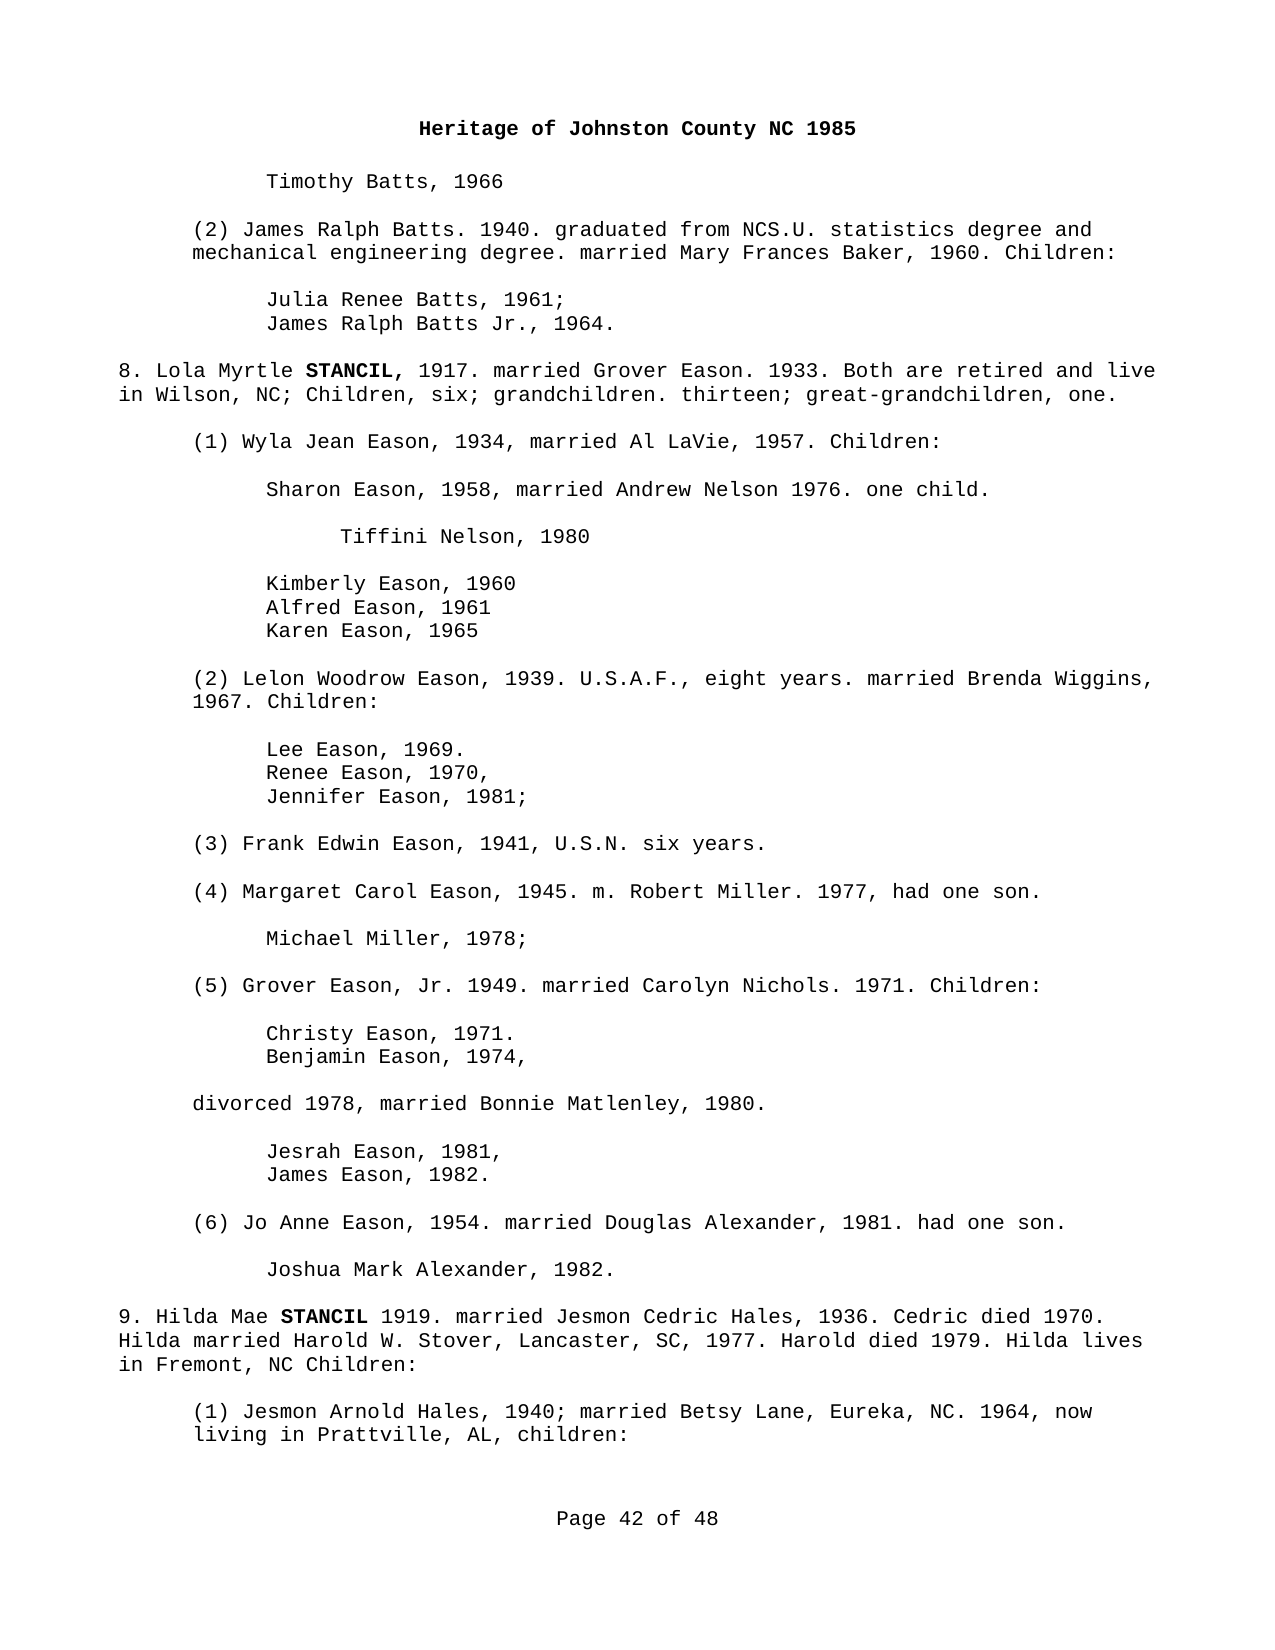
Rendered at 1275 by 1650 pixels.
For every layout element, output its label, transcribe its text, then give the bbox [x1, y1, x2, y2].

text divorced 1978, married Bonnie Matlenley, 1980. [192, 1093, 1157, 1117]
text (1) Wyla Jean Eason, 1934, married Al LaVie, 1957. Children: [192, 431, 1157, 455]
text Timothy Batts, 1966 [266, 171, 1157, 195]
text (4) Margaret Carol Eason, 1945. m. Robert Miller. 1977, had one son. [192, 881, 1157, 904]
text Karen Eason, 1965 [266, 621, 1157, 644]
text Benjamin Eason, 1974, [266, 1046, 1157, 1070]
text Julia Renee Batts, 1961; [266, 289, 1157, 313]
text (2) James Ralph Batts. 1940. graduated from NCS.U. statistics degree and mechanical engineering degree. married Mary Frances Baker, 1960. Children: [192, 218, 1157, 266]
text Lee Eason, 1969. [266, 739, 1157, 762]
text Renee Eason, 1970, [266, 762, 1157, 786]
text (6) Jo Anne Eason, 1954. married Douglas Alexander, 1981. had one son. [192, 1212, 1157, 1235]
text Jesrah Eason, 1981, [266, 1141, 1157, 1164]
text Joshua Mark Alexander, 1982. [266, 1259, 1157, 1283]
text 8. Lola Myrtle StanciL, 1917. married Grover Eason. 1933. Both are retired and live in Wilson, NC; Children, six; grandchildren. thirteen; great-grandchildren, one. [118, 360, 1157, 408]
text (2) Lelon Woodrow Eason, 1939. U.S.A.F., eight years. married Brenda Wiggins, 1967. Children: [192, 668, 1157, 715]
text James Ralph Batts Jr., 1964. [266, 313, 1157, 337]
text Sharon Eason, 1958, married Andrew Nelson 1976. one child. [266, 479, 1157, 502]
text Christy Eason, 1971. [266, 1022, 1157, 1046]
text 9. Hilda Mae StanciL 1919. married Jesmon Cedric Hales, 1936. Cedric died 1970. Hilda married Harold W. Stover, Lancaster, SC, 1977. Harold died 1979. Hilda lives in Fremont, NC Children: [118, 1306, 1157, 1377]
text James Eason, 1982. [266, 1164, 1157, 1188]
text Tiffini Nelson, 1980 [340, 526, 1157, 549]
text Kimberly Eason, 1960 [266, 573, 1157, 597]
text Michael Miller, 1978; [266, 928, 1157, 952]
text Jennifer Eason, 1981; [266, 786, 1157, 810]
text (5) Grover Eason, Jr. 1949. married Carolyn Nichols. 1971. Children: [192, 975, 1157, 999]
text (3) Frank Edwin Eason, 1941, U.S.N. six years. [192, 833, 1157, 857]
text (1) Jesmon Arnold Hales, 1940; married Betsy Lane, Eureka, NC. 1964, now living in Prattville, AL, children: [192, 1401, 1157, 1448]
text Alfred Eason, 1961 [266, 597, 1157, 621]
